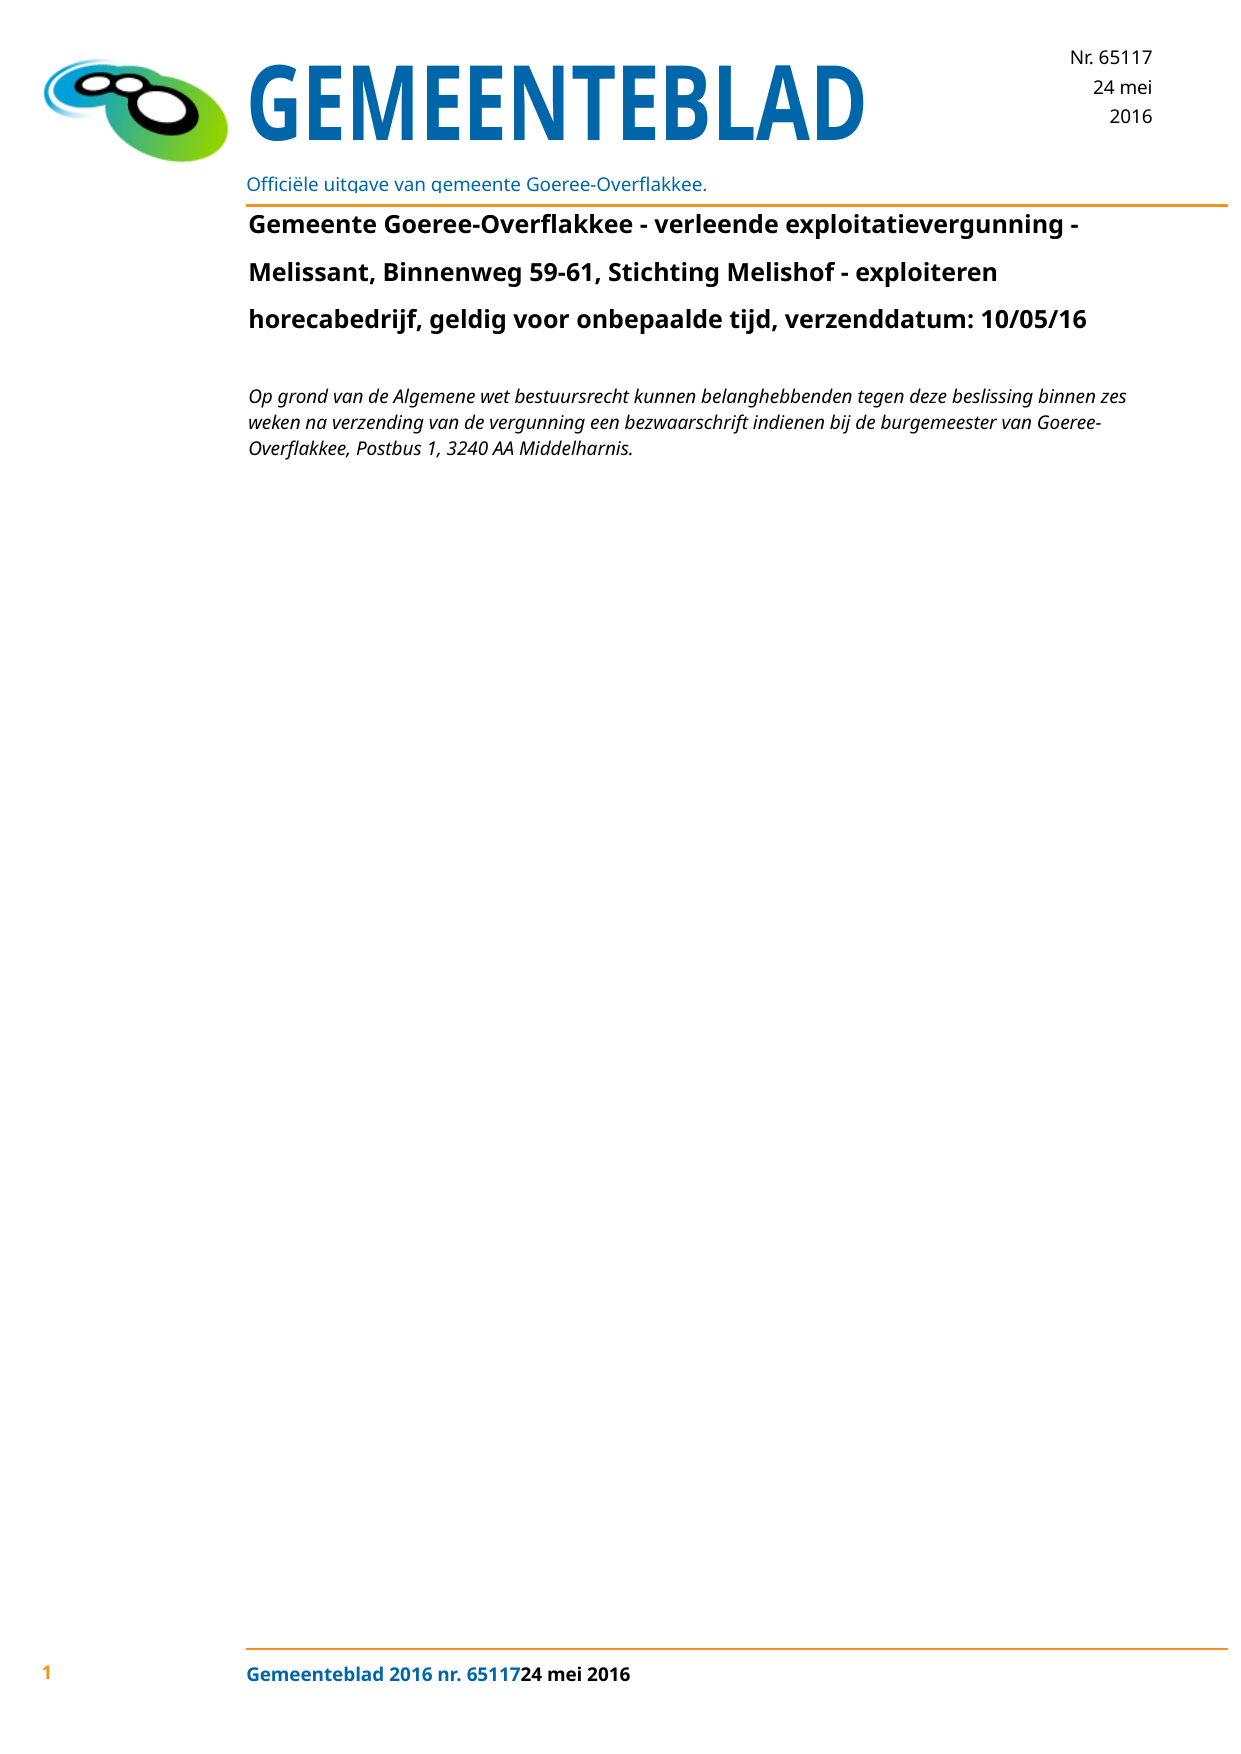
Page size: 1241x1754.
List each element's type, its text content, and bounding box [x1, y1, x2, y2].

text Op grond van de Algemene wet bestuursrecht kunnen belanghebbenden tegen deze beslissing binnen zes weken na verzending van de vergunning een bezwaarschrift indienen bij de burgemeester van Goeree-Overflakkee, Postbus 1, 3240 AA Middelharnis. [248, 384, 1152, 461]
text Gemeente Goeree-Overflakkee - verleende exploitatievergunning - Melissant, Binnenweg 59-61, Stichting Melishof - exploiteren horecabedrijf, geldig voor onbepaalde tijd, verzenddatum: 10/05/16 [248, 207, 1152, 336]
picture [41, 47, 231, 172]
